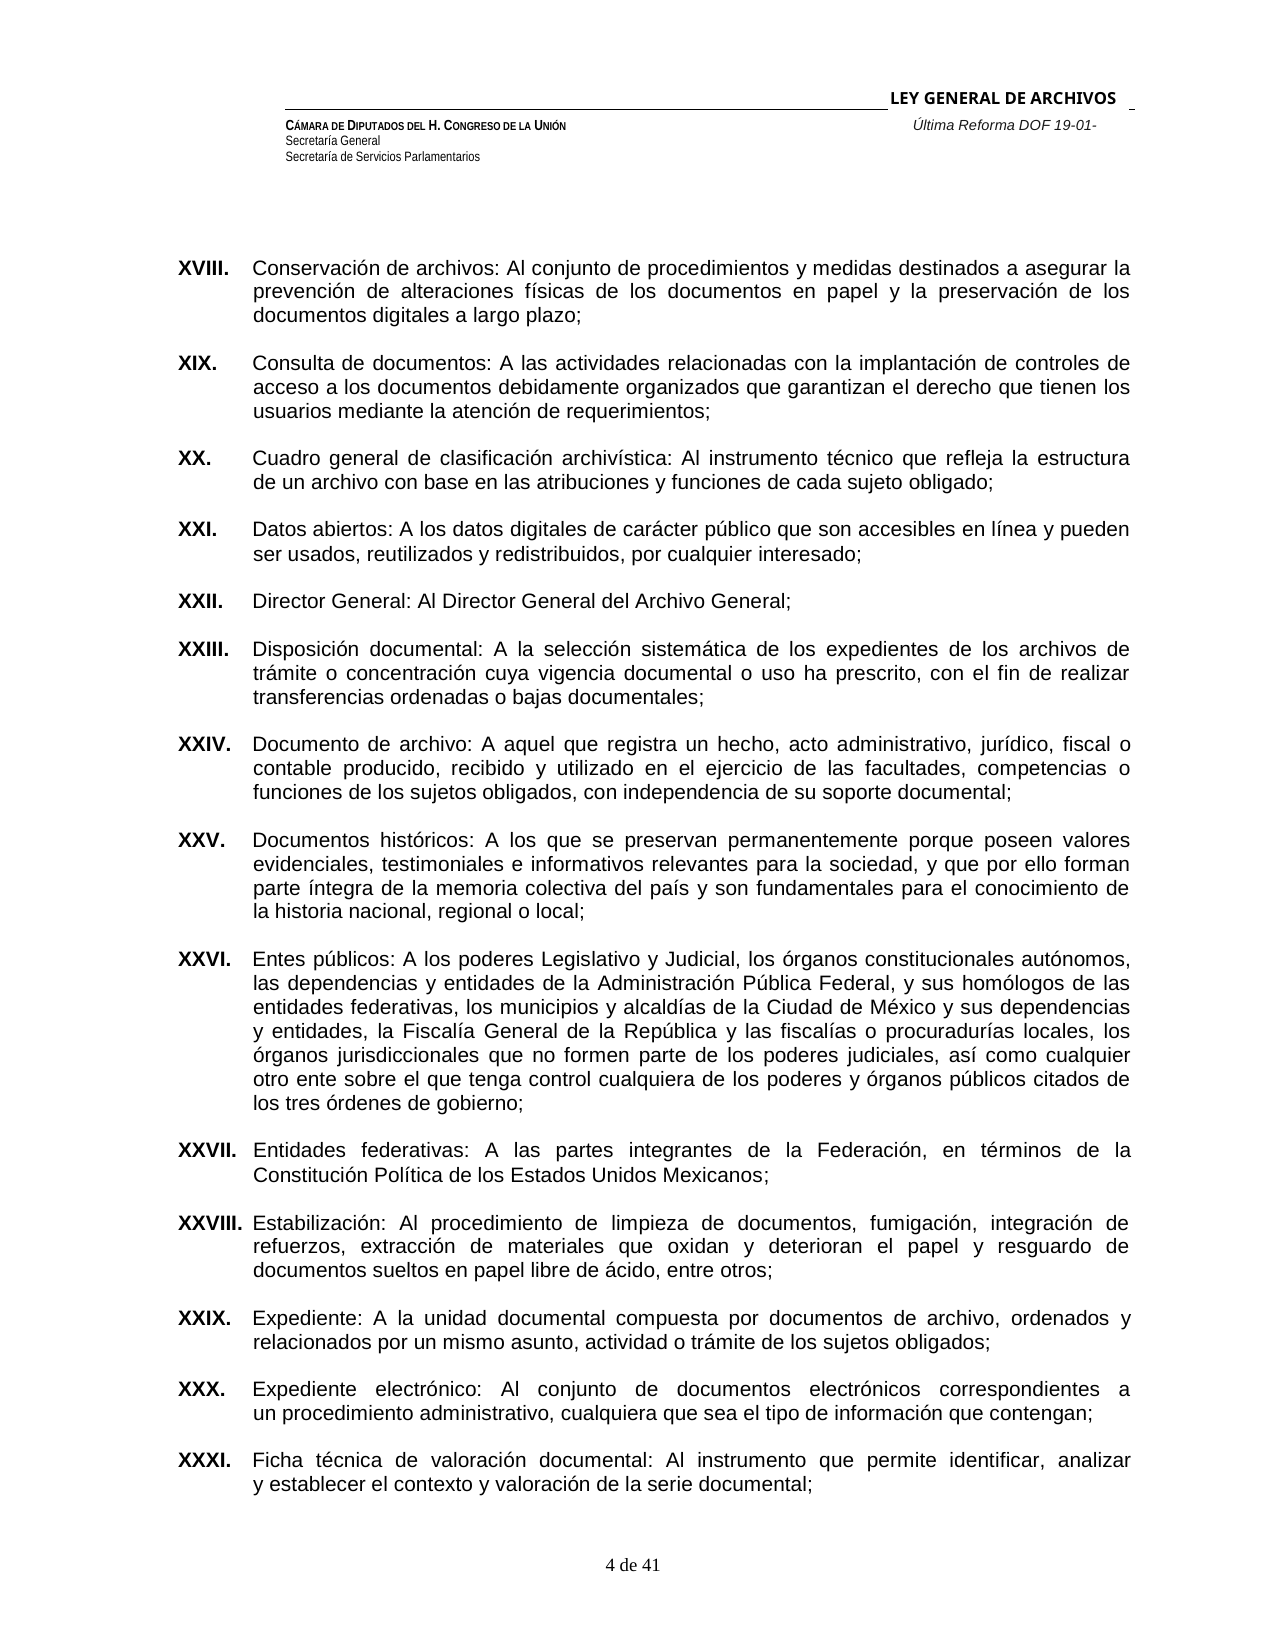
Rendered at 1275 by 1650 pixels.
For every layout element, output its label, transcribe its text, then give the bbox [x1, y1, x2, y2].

text XVIII. Conservación de archivos: Al conjunto de procedimientos y medidas destinados a asegurar la prevención de alteraciones físicas de los documentos en papel y la preservación de los documentos digitales a largo plazo; [178, 255, 1130, 327]
text XXII. Director General: Al Director General del Archivo General; [178, 589, 1148, 613]
text XXXI. Ficha técnica de valoración documental: Al instrumento que permite identificar, analizar y establecer el contexto y valoración de la serie documental; [178, 1448, 1131, 1496]
text Constitución Política de los Estados Unidos Mexicanos; [253, 1163, 1148, 1187]
text XXVI. Entes públicos: A los poderes Legislativo y Judicial, los órganos constitucionales autónomos, las dependencias y entidades de la Administración Pública Federal, y sus homólogos de las entidades federativas, los municipios y alcaldías de la Ciudad de México y sus dependencias y entidades, la Fiscalía General de la República y las fiscalías o procuradurías locales, los órganos jurisdiccionales que no formen parte de los poderes judiciales, así como cualquier otro ente sobre el que tenga control cualquiera de los poderes y órganos públicos citados de los tres órdenes de gobierno; [178, 947, 1131, 1115]
text XXVIII. Estabilización: Al procedimiento de limpieza de documentos, fumigación, integración de refuerzos, extracción de materiales que oxidan y deterioran el papel y resguardo de documentos sueltos en papel libre de ácido, entre otros; [178, 1210, 1130, 1282]
text XXIX. Expediente: A la unidad documental compuesta por documentos de archivo, ordenados y relacionados por un mismo asunto, actividad o trámite de los sujetos obligados; [178, 1306, 1131, 1353]
text XIX. Consulta de documentos: A las actividades relacionadas con la implantación de controles de acceso a los documentos debidamente organizados que garantizan el derecho que tienen los usuarios mediante la atención de requerimientos; [178, 351, 1131, 422]
text XX. Cuadro general de clasificación archivística: Al instrumento técnico que refleja la estructura de un archivo con base en las atribuciones y funciones de cada sujeto obligado; [178, 446, 1130, 494]
text XXX. Expediente electrónico: Al conjunto de documentos electrónicos correspondientes a un procedimiento administrativo, cualquiera que sea el tipo de información que contengan; [178, 1377, 1130, 1425]
text XXV. Documentos históricos: A los que se preservan permanentemente porque poseen valores evidenciales, testimoniales e informativos relevantes para la sociedad, y que por ello forman parte íntegra de la memoria colectiva del país y son fundamentales para el conocimiento de la historia nacional, regional o local; [178, 827, 1130, 923]
text XXIII. Disposición documental: A la selección sistemática de los expedientes de los archivos de trámite o concentración cuya vigencia documental o uso ha prescrito, con el fin de realizar transferencias ordenadas o bajas documentales; [178, 637, 1130, 709]
text XXI. Datos abiertos: A los datos digitales de carácter público que son accesibles en línea y pueden ser usados, reutilizados y redistribuidos, por cualquier interesado; [178, 517, 1130, 565]
text XXVII. Entidades federativas: A las partes integrantes de la Federación, en términos de la [178, 1138, 1148, 1162]
text XXIV. Documento de archivo: A aquel que registra un hecho, acto administrativo, jurídico, fiscal o contable producido, recibido y utilizado en el ejercicio de las facultades, competencias o funciones de los sujetos obligados, con independencia de su soporte documental; [178, 732, 1131, 804]
